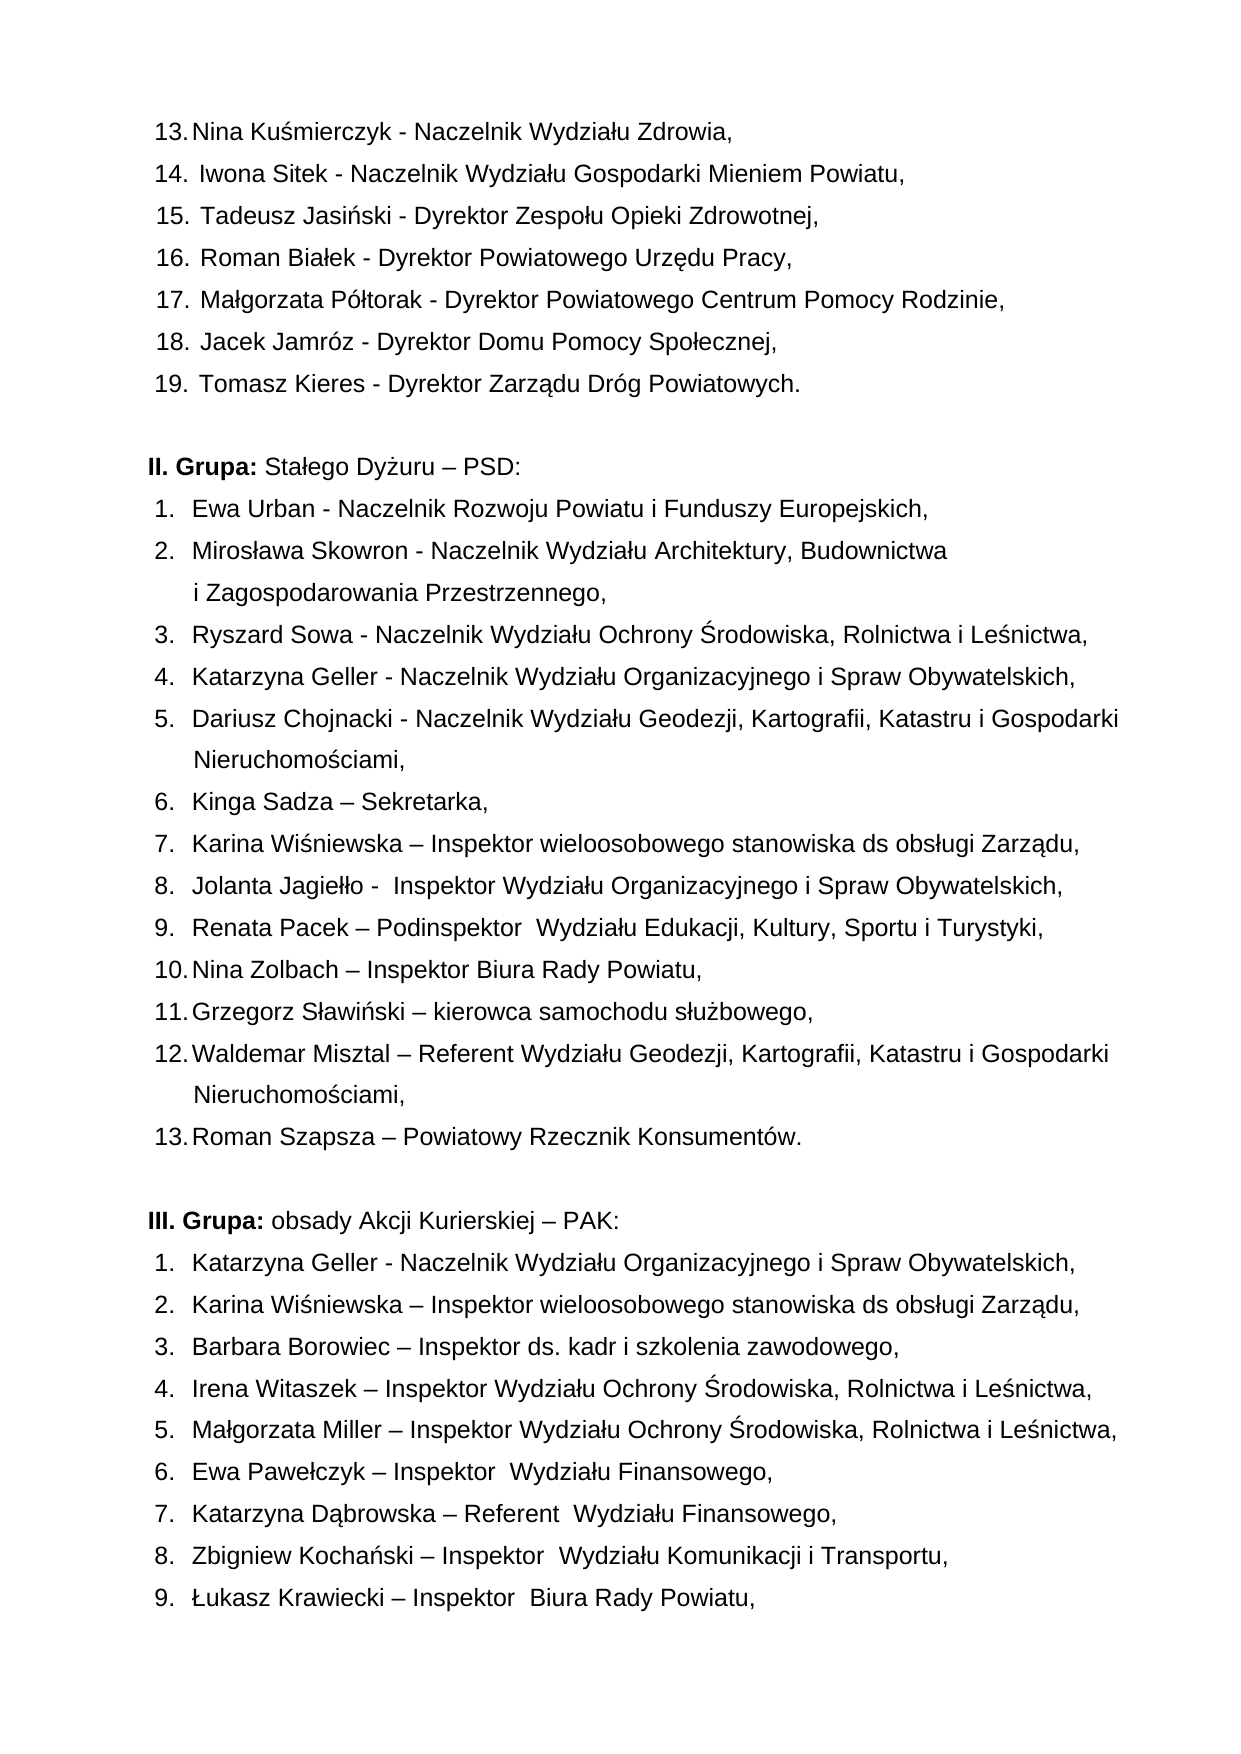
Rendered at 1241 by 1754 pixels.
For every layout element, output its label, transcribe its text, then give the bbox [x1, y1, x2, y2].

list Katarzyna Dąbrowska – Referent Wydziału Finansowego, [154, 1500, 1122, 1528]
list Grzegorz Sławiński – kierowca samochodu służbowego, [154, 997, 1122, 1025]
list Iwona Sitek - Naczelnik Wydziału Gospodarki Mieniem Powiatu, [154, 160, 1122, 188]
list Nina Zolbach – Inspektor Biura Rady Powiatu, [154, 956, 1122, 983]
list Ryszard Sowa - Naczelnik Wydziału Ochrony Środowiska, Rolnictwa i Leśnictwa, [154, 621, 1122, 648]
list Mirosława Skowron - Naczelnik Wydziału Architektury, Budownictwa i Zagospodarowania Przestrzennego, [154, 537, 1122, 607]
list Renata Pacek – Podinspektor Wydziału Edukacji, Kultury, Sportu i Turystyki, [154, 914, 1122, 942]
list Karina Wiśniewska – Inspektor wieloosobowego stanowiska ds obsługi Zarządu, [154, 1291, 1122, 1318]
list Nina Kuśmierczyk - Naczelnik Wydziału Zdrowia, [154, 118, 1122, 146]
list Katarzyna Geller - Naczelnik Wydziału Organizacyjnego i Spraw Obywatelskich, [154, 662, 1122, 690]
list Roman Białek - Dyrektor Powiatowego Urzędu Pracy, [156, 244, 1122, 272]
list Roman Szapsza – Powiatowy Rzecznik Konsumentów. [154, 1123, 1122, 1151]
list Jacek Jamróz - Dyrektor Domu Pomocy Społecznej, [156, 327, 1122, 355]
list Ewa Pawełczyk – Inspektor Wydziału Finansowego, [154, 1458, 1122, 1486]
text II. Grupa: Stałego Dyżuru – PSD: [118, 453, 1122, 481]
list Waldemar Misztal – Referent Wydziału Geodezji, Kartografii, Katastru i Gospodarki Nieruchomościami, [154, 1039, 1122, 1109]
list Małgorzata Półtorak - Dyrektor Powiatowego Centrum Pomocy Rodzinie, [156, 286, 1122, 313]
list Barbara Borowiec – Inspektor ds. kadr i szkolenia zawodowego, [154, 1332, 1122, 1360]
list Irena Witaszek – Inspektor Wydziału Ochrony Środowiska, Rolnictwa i Leśnictwa, [154, 1374, 1122, 1402]
list Tadeusz Jasiński - Dyrektor Zespołu Opieki Zdrowotnej, [156, 202, 1122, 230]
list Łukasz Krawiecki – Inspektor Biura Rady Powiatu, [154, 1584, 1122, 1612]
list Dariusz Chojnacki - Naczelnik Wydziału Geodezji, Kartografii, Katastru i Gospodarki Nieruchomościami, [154, 704, 1122, 774]
list Tomasz Kieres - Dyrektor Zarządu Dróg Powiatowych. [154, 369, 1122, 397]
list Katarzyna Geller - Naczelnik Wydziału Organizacyjnego i Spraw Obywatelskich, [154, 1249, 1122, 1277]
text III. Grupa: obsady Akcji Kurierskiej – PAK: [117, 1207, 1122, 1235]
list Jolanta Jagiełło - Inspektor Wydziału Organizacyjnego i Spraw Obywatelskich, [154, 872, 1122, 900]
list Kinga Sadza – Sekretarka, [154, 788, 1122, 816]
list Karina Wiśniewska – Inspektor wieloosobowego stanowiska ds obsługi Zarządu, [154, 830, 1122, 858]
list Małgorzata Miller – Inspektor Wydziału Ochrony Środowiska, Rolnictwa i Leśnictwa, [154, 1416, 1122, 1444]
list Ewa Urban - Naczelnik Rozwoju Powiatu i Funduszy Europejskich, [154, 495, 1122, 523]
list Zbigniew Kochański – Inspektor Wydziału Komunikacji i Transportu, [154, 1542, 1122, 1570]
